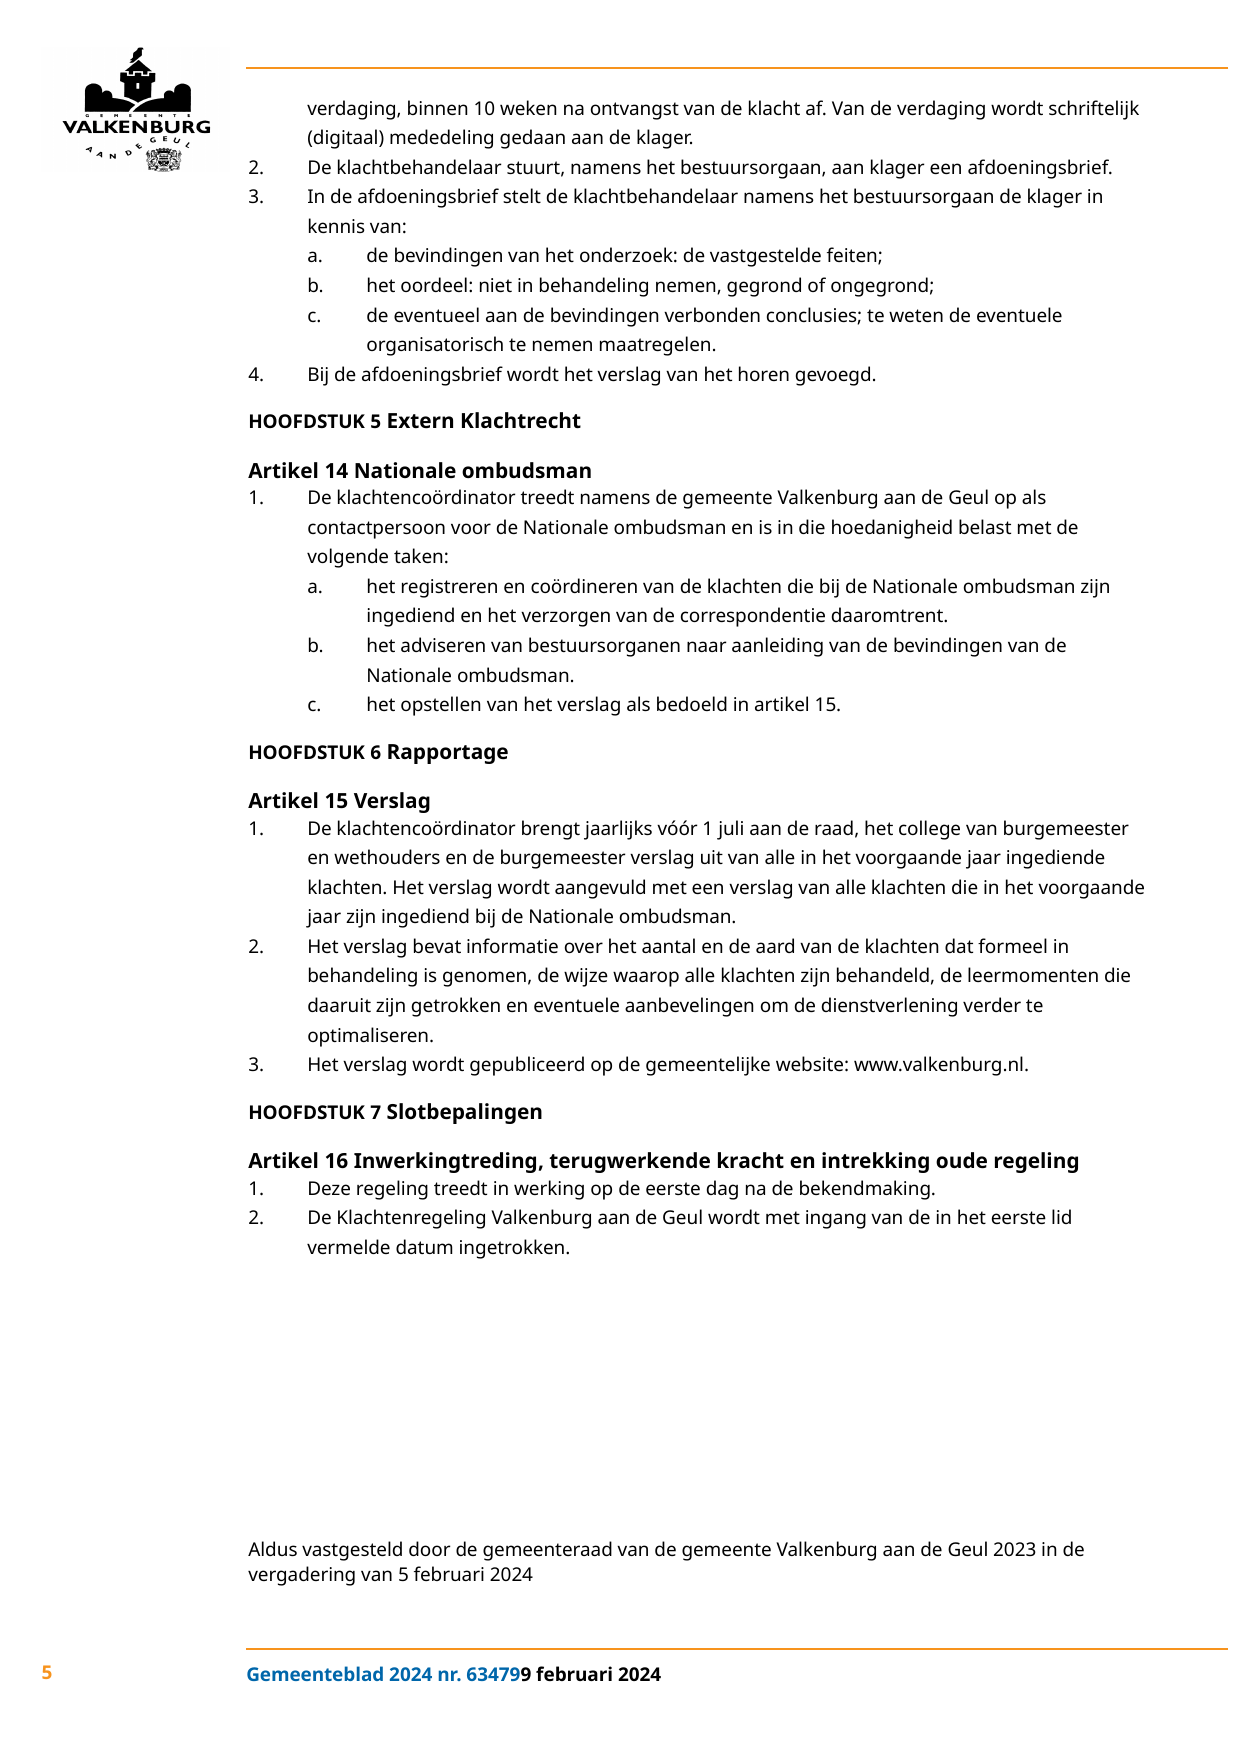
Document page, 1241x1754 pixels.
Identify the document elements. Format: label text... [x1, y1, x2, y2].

list De klachtencoördinator treedt namens de gemeente Valkenburg aan de Geul op als contactpersoon voor de Nationale ombudsman en is in die hoedanigheid belast met de volgende taken: [248, 484, 1152, 569]
list verdaging, binnen 10 weken na ontvangst van de klacht af. Van de verdaging wordt schriftelijk (digitaal) mededeling gedaan aan de klager. [248, 95, 1152, 150]
text Artikel 15 Verslag [248, 786, 1152, 815]
text Artikel 14 Nationale ombudsman [248, 456, 1152, 484]
list Het verslag bevat informatie over het aantal en de aard van de klachten dat formeel in behandeling is genomen, de wijze waarop alle klachten zijn behandeld, de leermomenten die daaruit zijn getrokken en eventuele aanbevelingen om de dienstverlening verder te optimaliseren. [248, 933, 1152, 1048]
list Bij de afdoeningsbrief wordt het verslag van het horen gevoegd. [248, 361, 1152, 387]
list Het verslag wordt gepubliceerd op de gemeentelijke website: www.valkenburg.nl. [248, 1051, 1152, 1077]
list De Klachtenregeling Valkenburg aan de Geul wordt met ingang van de in het eerste lid vermelde datum ingetrokken. [248, 1204, 1152, 1260]
list Deze regeling treedt in werking op de eerste dag na de bekendmaking. [248, 1175, 1152, 1201]
list De klachtencoördinator brengt jaarlijks vóór 1 juli aan de raad, het college van burgemeester en wethouders en de burgemeester verslag uit van alle in het voorgaande jaar ingediende klachten. Het verslag wordt aangevuld met een verslag van alle klachten die in het voorgaande jaar zijn ingediend bij de Nationale ombudsman. [248, 815, 1152, 929]
list het oordeel: niet in behandeling nemen, gegrond of ongegrond; [307, 272, 1152, 298]
text HOOFDSTUK 5 Extern Klachtrecht [248, 407, 1152, 435]
text HOOFDSTUK 6 Rapportage [248, 737, 1152, 766]
list de bevindingen van het onderzoek: de vastgestelde feiten; [307, 243, 1152, 268]
text Artikel 16 Inwerkingtreding, terugwerkende kracht en intrekking oude regeling [248, 1146, 1152, 1175]
list het opstellen van het verslag als bedoeld in artikel 15. [307, 691, 1152, 717]
list De klachtbehandelaar stuurt, namens het bestuursorgaan, aan klager een afdoeningsbrief. [248, 154, 1152, 180]
list de eventueel aan de bevindingen verbonden conclusies; te weten de eventuele organisatorisch te nemen maatregelen. [307, 302, 1152, 357]
text HOOFDSTUK 7 Slotbepalingen [248, 1097, 1152, 1126]
list het registreren en coördineren van de klachten die bij de Nationale ombudsman zijn ingediend en het verzorgen van de correspondentie daaromtrent. [307, 573, 1152, 628]
text Aldus vastgesteld door de gemeenteraad van de gemeente Valkenburg aan de Geul 2023 in de vergadering van 5 februari 2024 [248, 1536, 1152, 1587]
list In de afdoeningsbrief stelt de klachtbehandelaar namens het bestuursorgaan de klager in kennis van: [248, 183, 1152, 239]
list het adviseren van bestuursorganen naar aanleiding van de bevindingen van de Nationale ombudsman. [307, 632, 1152, 688]
picture [41, 47, 231, 172]
